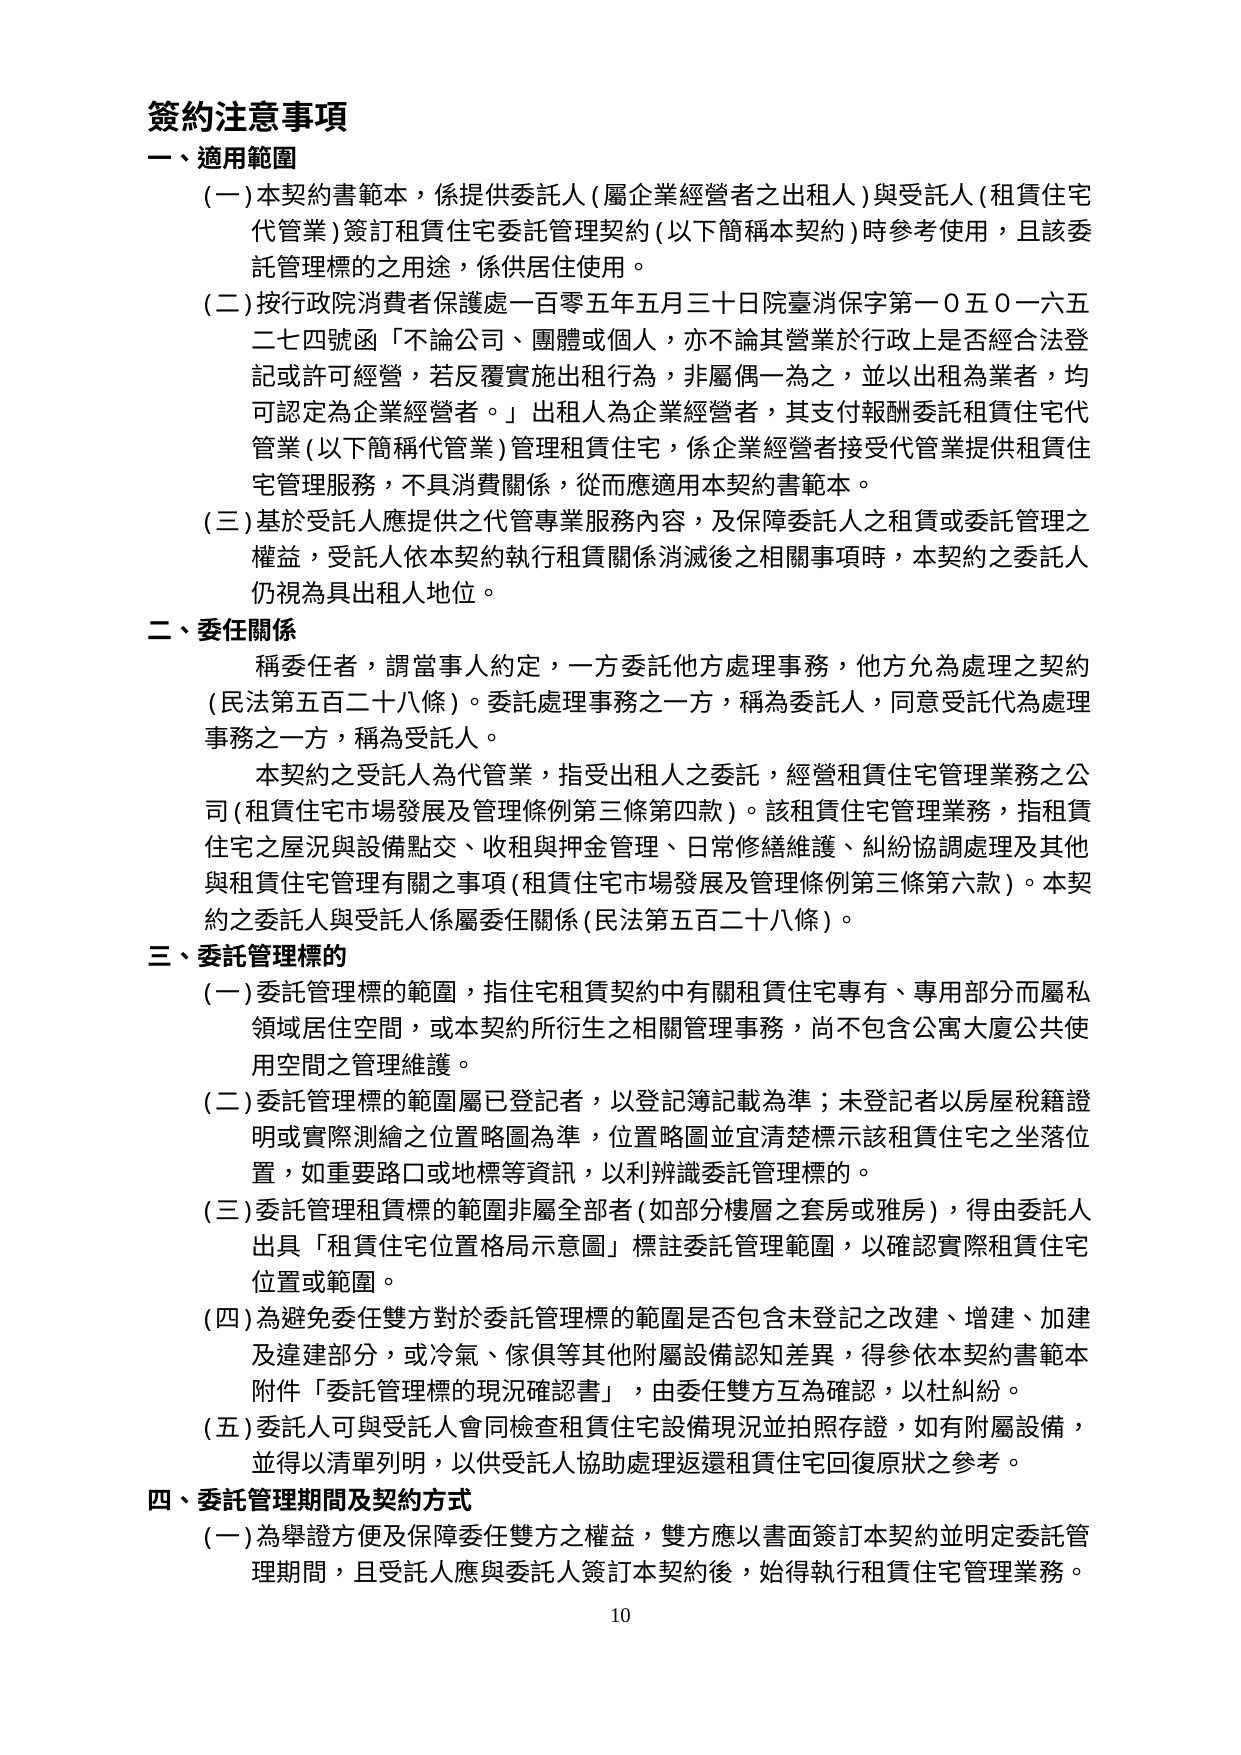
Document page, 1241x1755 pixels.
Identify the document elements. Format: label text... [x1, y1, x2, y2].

text 稱委任者，謂當事人約定，一方委託他方處理事務，他方允為處理之契約(民法第五百二十八條)。委託處理事務之一方，稱為委託人，同意受託代為處理事務之一方，稱為受託人。 [204, 646, 1093, 755]
text 一、適用範圍 [148, 139, 1093, 175]
text 四、委託管理期間及契約方式 [148, 1480, 1093, 1516]
text 二、委任關係 [148, 610, 1093, 646]
subtitle 簽約注意事項 [148, 91, 1093, 139]
text (一)委託管理標的範圍，指住宅租賃契約中有關租賃住宅專有、專用部分而屬私領域居住空間，或本契約所衍生之相關管理事務，尚不包含公寓大廈公共使用空間之管理維護。 [200, 973, 1093, 1081]
text 本契約之受託人為代管業，指受出租人之委託，經營租賃住宅管理業務之公司(租賃住宅市場發展及管理條例第三條第四款)。該租賃住宅管理業務，指租賃住宅之屋況與設備點交、收租與押金管理、日常修繕維護、糾紛協調處理及其他與租賃住宅管理有關之事項(租賃住宅市場發展及管理條例第三條第六款)。本契約之委託人與受託人係屬委任關係(民法第五百二十八條)。 [204, 755, 1093, 936]
text (三)委託管理租賃標的範圍非屬全部者(如部分樓層之套房或雅房)，得由委託人出具「租賃住宅位置格局示意圖」標註委託管理範圍，以確認實際租賃住宅位置或範圍。 [200, 1190, 1093, 1299]
text (二)委託管理標的範圍屬已登記者，以登記簿記載為準；未登記者以房屋稅籍證明或實際測繪之位置略圖為準，位置略圖並宜清楚標示該租賃住宅之坐落位置，如重要路口或地標等資訊，以利辨識委託管理標的。 [200, 1081, 1093, 1190]
text (五)委託人可與受託人會同檢查租賃住宅設備現況並拍照存證，如有附屬設備，並得以清單列明，以供受託人協助處理返還租賃住宅回復原狀之參考。 [200, 1408, 1093, 1480]
text (一)本契約書範本，係提供委託人(屬企業經營者之出租人)與受託人(租賃住宅代管業)簽訂租賃住宅委託管理契約(以下簡稱本契約)時參考使用，且該委託管理標的之用途，係供居住使用。 [200, 175, 1093, 284]
text (四)為避免委任雙方對於委託管理標的範圍是否包含未登記之改建、增建、加建及違建部分，或冷氣、傢俱等其他附屬設備認知差異，得參依本契約書範本附件「委託管理標的現況確認書」，由委任雙方互為確認，以杜糾紛。 [200, 1299, 1093, 1408]
text (一)為舉證方便及保障委任雙方之權益，雙方應以書面簽訂本契約並明定委託管理期間，且受託人應與委託人簽訂本契約後，始得執行租賃住宅管理業務。 [200, 1516, 1093, 1589]
text 三、委託管理標的 [147, 936, 1093, 973]
text (二)按行政院消費者保護處一百零五年五月三十日院臺消保字第一０五０一六五二七四號函「不論公司、團體或個人，亦不論其營業於行政上是否經合法登記或許可經營，若反覆實施出租行為，非屬偶一為之，並以出租為業者，均可認定為企業經營者。」出租人為企業經營者，其支付報酬委託租賃住宅代管業(以下簡稱代管業)管理租賃住宅，係企業經營者接受代管業提供租賃住宅管理服務，不具消費關係，從而應適用本契約書範本。 [200, 284, 1093, 501]
text (三)基於受託人應提供之代管專業服務內容，及保障委託人之租賃或委託管理之權益，受託人依本契約執行租賃關係消滅後之相關事項時，本契約之委託人仍視為具出租人地位。 [200, 501, 1093, 610]
